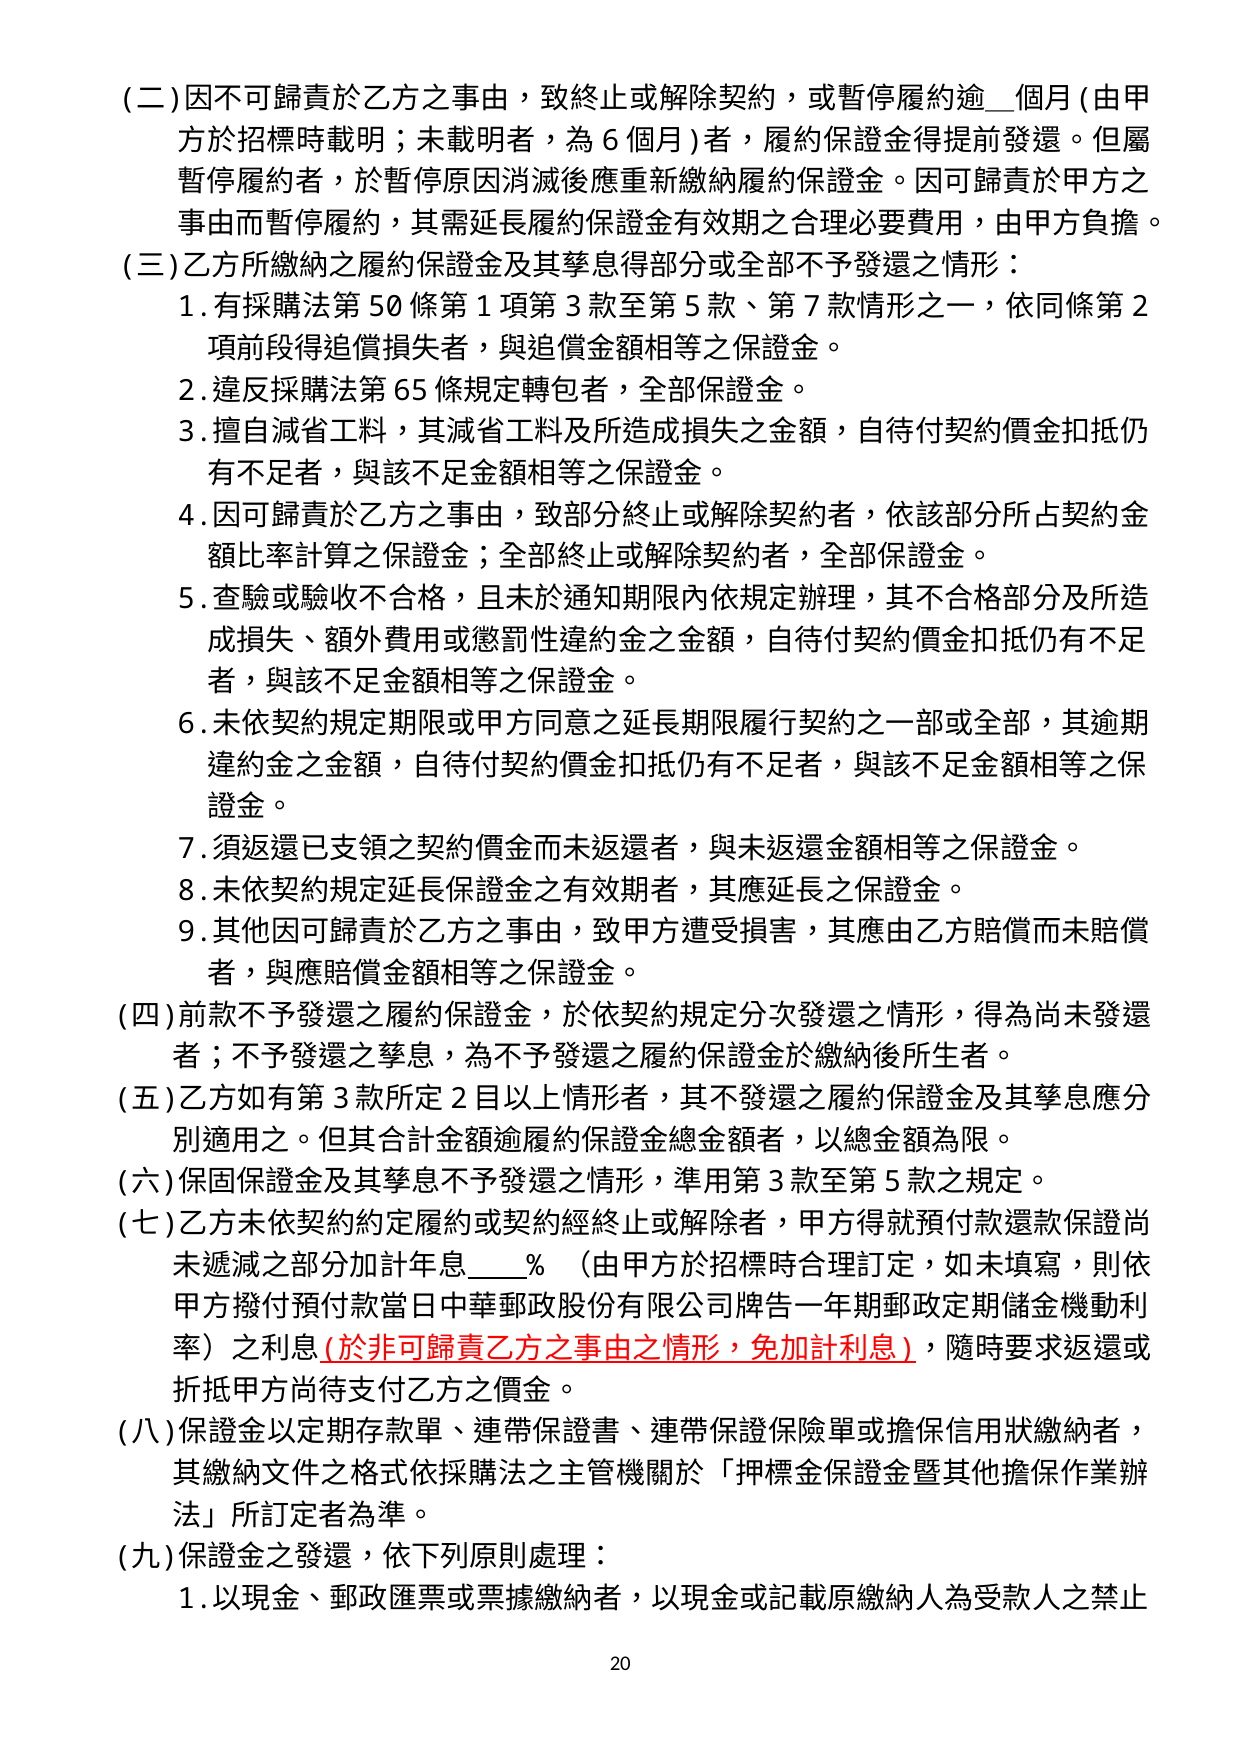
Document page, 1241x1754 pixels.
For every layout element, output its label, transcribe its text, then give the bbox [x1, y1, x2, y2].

text (九)保證金之發還，依下列原則處理： [114, 1533, 1152, 1575]
text (二)因不可歸責於乙方之事由，致終止或解除契約，或暫停履約逾＿個月(由甲方於招標時載明；未載明者，為6個月)者，履約保證金得提前發還。但屬暫停履約者，於暫停原因消滅後應重新繳納履約保證金。因可歸責於甲方之事由而暫停履約，其需延長履約保證金有效期之合理必要費用，由甲方負擔。 [118, 75, 1152, 242]
text 9.其他因可歸責於乙方之事由，致甲方遭受損害，其應由乙方賠償而未賠償者，與應賠償金額相等之保證金。 [177, 908, 1149, 992]
text 7.須返還已支領之契約價金而未返還者，與未返還金額相等之保證金。 [177, 825, 1149, 867]
text 1.以現金、郵政匯票或票據繳納者，以現金或記載原繳納人為受款人之禁止 [177, 1575, 1149, 1617]
text 6.未依契約規定期限或甲方同意之延長期限履行契約之一部或全部，其逾期違約金之金額，自待付契約價金扣抵仍有不足者，與該不足金額相等之保證金。 [177, 700, 1149, 825]
text (七)乙方未依契約約定履約或契約經終止或解除者，甲方得就預付款還款保證尚未遞減之部分加計年息 % （由甲方於招標時合理訂定，如未填寫，則依甲方撥付預付款當日中華郵政股份有限公司牌告一年期郵政定期儲金機動利率）之利息(於非可歸責乙方之事由之情形，免加計利息)，隨時要求返還或折抵甲方尚待支付乙方之價金。 [114, 1200, 1152, 1408]
text 8.未依契約規定延長保證金之有效期者，其應延長之保證金。 [177, 867, 1149, 908]
text (八)保證金以定期存款單、連帶保證書、連帶保證保險單或擔保信用狀繳納者，其繳納文件之格式依採購法之主管機關於「押標金保證金暨其他擔保作業辦法」所訂定者為準。 [114, 1408, 1152, 1533]
text 1.有採購法第50條第1項第3款至第5款、第7款情形之一，依同條第2項前段得追償損失者，與追償金額相等之保證金。 [177, 283, 1149, 367]
text 2.違反採購法第65條規定轉包者，全部保證金。 [177, 367, 1149, 408]
text 4.因可歸責於乙方之事由，致部分終止或解除契約者，依該部分所占契約金額比率計算之保證金；全部終止或解除契約者，全部保證金。 [177, 492, 1149, 575]
text (六)保固保證金及其孳息不予發還之情形，準用第3款至第5款之規定。 [114, 1158, 1152, 1200]
text 5.查驗或驗收不合格，且未於通知期限內依規定辦理，其不合格部分及所造成損失、額外費用或懲罰性違約金之金額，自待付契約價金扣抵仍有不足者，與該不足金額相等之保證金。 [177, 575, 1149, 700]
text (三)乙方所繳納之履約保證金及其孳息得部分或全部不予發還之情形： [118, 242, 1152, 283]
text (五)乙方如有第3款所定2目以上情形者，其不發還之履約保證金及其孳息應分別適用之。但其合計金額逾履約保證金總金額者，以總金額為限。 [114, 1075, 1152, 1158]
text (四)前款不予發還之履約保證金，於依契約規定分次發還之情形，得為尚未發還者；不予發還之孳息，為不予發還之履約保證金於繳納後所生者。 [114, 992, 1152, 1075]
text 3.擅自減省工料，其減省工料及所造成損失之金額，自待付契約價金扣抵仍有不足者，與該不足金額相等之保證金。 [177, 408, 1149, 492]
